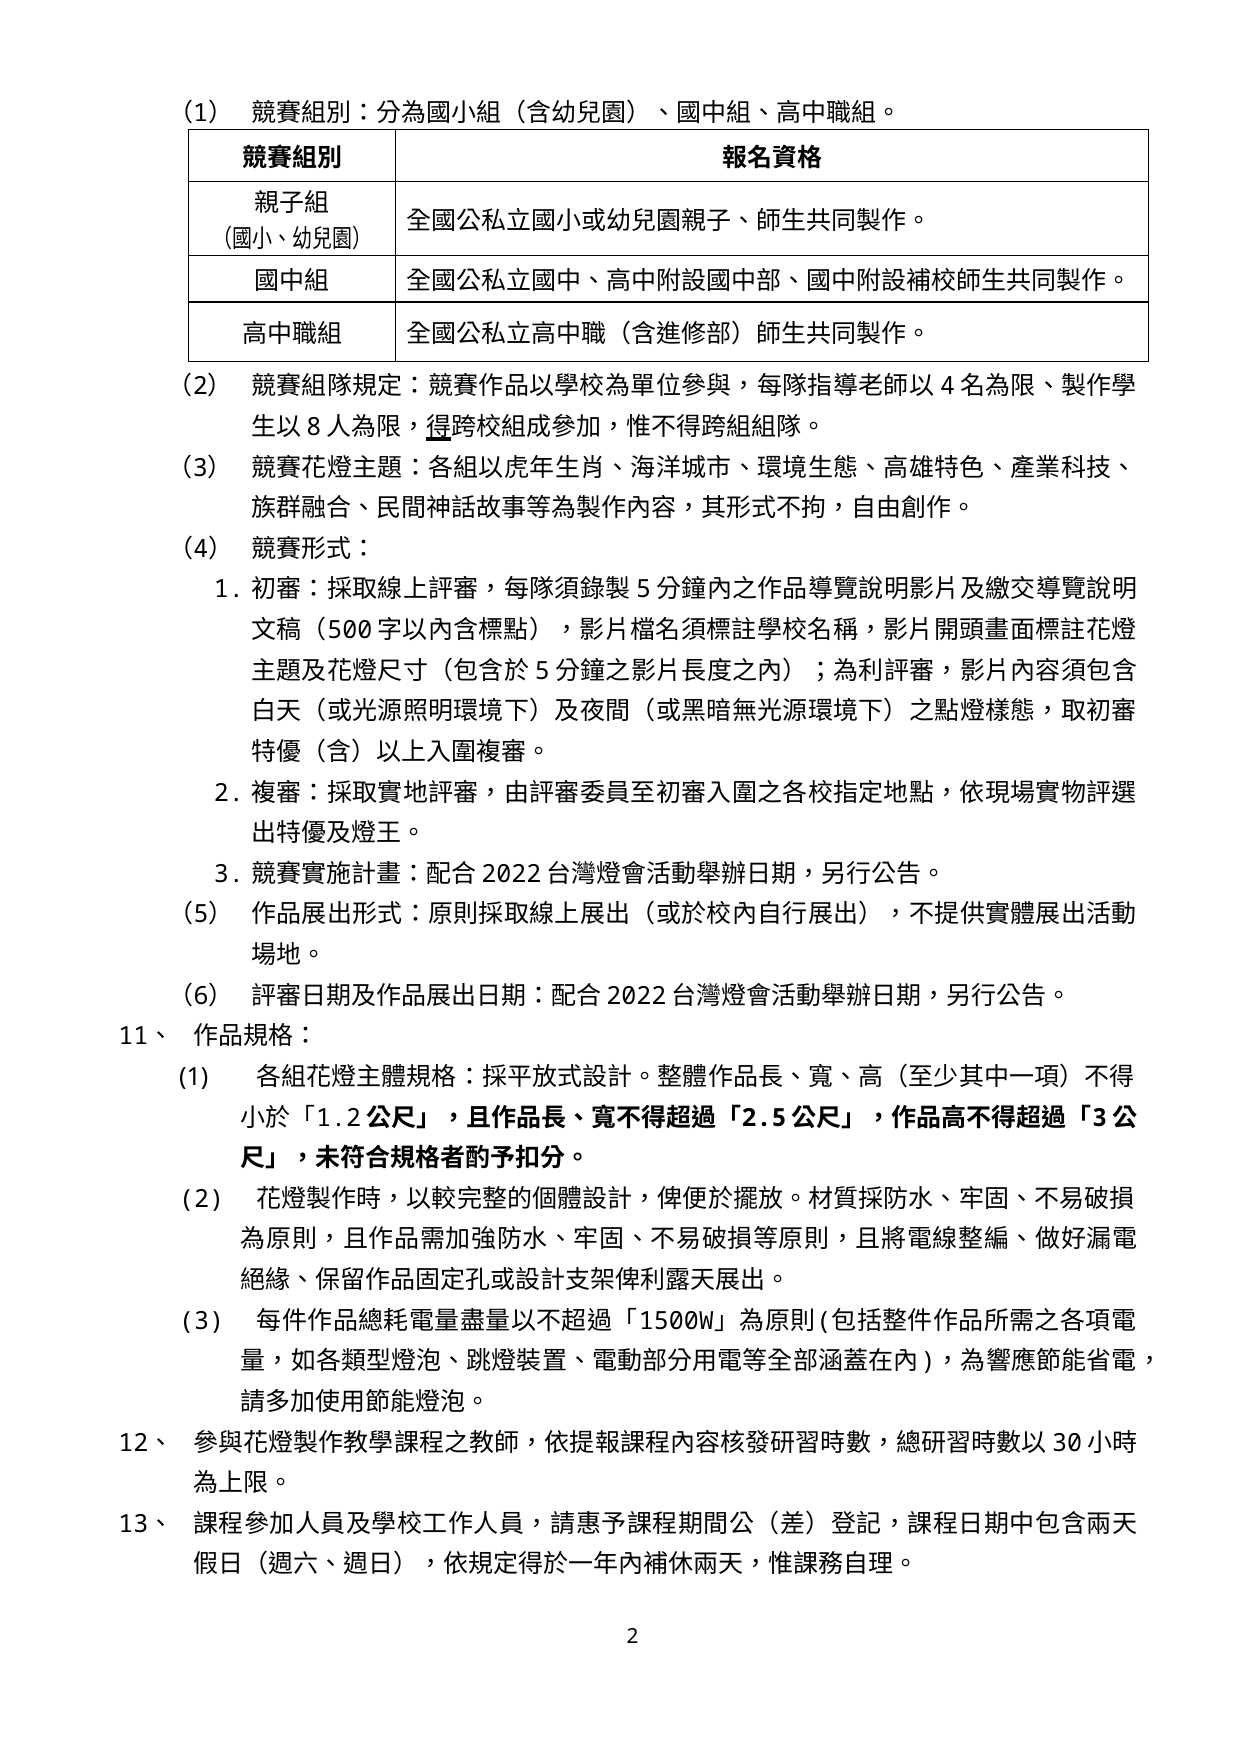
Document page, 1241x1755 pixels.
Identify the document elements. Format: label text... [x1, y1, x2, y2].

table_header 競賽組別 [189, 130, 395, 181]
list 競賽花燈主題：各組以虎年生肖、海洋城市、環境生態、高雄特色、產業科技、族群融合、民間神話故事等為製作內容，其形式不拘，自由創作。 [168, 443, 1137, 525]
list 作品規格： [118, 1012, 1137, 1053]
list 評審日期及作品展出日期：配合2022台灣燈會活動舉辦日期，另行公告。 [168, 972, 1137, 1012]
list 花燈製作時，以較完整的個體設計，俾便於擺放。材質採防水、牢固、不易破損為原則，且作品需加強防水、牢固、不易破損等原則，且將電線整編、做好漏電絕緣、保留作品固定孔或設計支架俾利露天展出。 [179, 1175, 1137, 1297]
list 初審：採取線上評審，每隊須錄製5分鐘內之作品導覽說明影片及繳交導覽說明文稿（500字以內含標點），影片檔名須標註學校名稱，影片開頭畫面標註花燈主題及花燈尺寸（包含於5分鐘之影片長度之內）；為利評審，影片內容須包含白天（或光源照明環境下）及夜間（或黑暗無光源環境下）之點燈樣態，取初審特優（含）以上入圍複審。 [214, 565, 1137, 768]
table_cell 高中職組 [189, 303, 395, 361]
list 競賽組隊規定：競賽作品以學校為單位參與，每隊指導老師以4名為限、製作學生以8人為限，得跨校組成參加，惟不得跨組組隊。 [168, 362, 1137, 443]
list 作品展出形式：原則採取線上展出（或於校內自行展出），不提供實體展出活動場地。 [168, 890, 1137, 972]
list 每件作品總耗電量盡量以不超過「1500W」為原則(包括整件作品所需之各項電量，如各類型燈泡、跳燈裝置、電動部分用電等全部涵蓋在內)，為響應節能省電，請多加使用節能燈泡。 [179, 1297, 1137, 1418]
table_cell 全國公私立國小或幼兒園親子、師生共同製作。 [396, 182, 1148, 254]
list 課程參加人員及學校工作人員，請惠予課程期間公（差）登記，課程日期中包含兩天假日（週六、週日），依規定得於一年內補休兩天，惟課務自理。 [118, 1500, 1137, 1581]
list 各組花燈主體規格：採平放式設計。整體作品長、寬、高（至少其中一項）不得小於「1.2公尺」，且作品長、寬不得超過「2.5公尺」，作品高不得超過「3公尺」，未符合規格者酌予扣分。 [179, 1053, 1137, 1175]
list 競賽組別：分為國小組（含幼兒園）、國中組、高中職組。 [168, 89, 1137, 129]
table_cell 國中組 [189, 256, 395, 301]
table_cell 全國公私立高中職（含進修部）師生共同製作。 [396, 303, 1148, 361]
table_cell 親子組 （國小、幼兒園） [189, 182, 395, 254]
list 參與花燈製作教學課程之教師，依提報課程內容核發研習時數，總研習時數以30小時為上限。 [118, 1418, 1137, 1500]
table_header 報名資格 [396, 130, 1148, 181]
table_cell 全國公私立國中、高中附設國中部、國中附設補校師生共同製作。 [396, 256, 1148, 301]
list 競賽實施計畫：配合2022台灣燈會活動舉辦日期，另行公告。 [214, 850, 1137, 890]
list 競賽形式： [168, 525, 1137, 565]
list 複審：採取實地評審，由評審委員至初審入圍之各校指定地點，依現場實物評選出特優及燈王。 [214, 768, 1137, 850]
